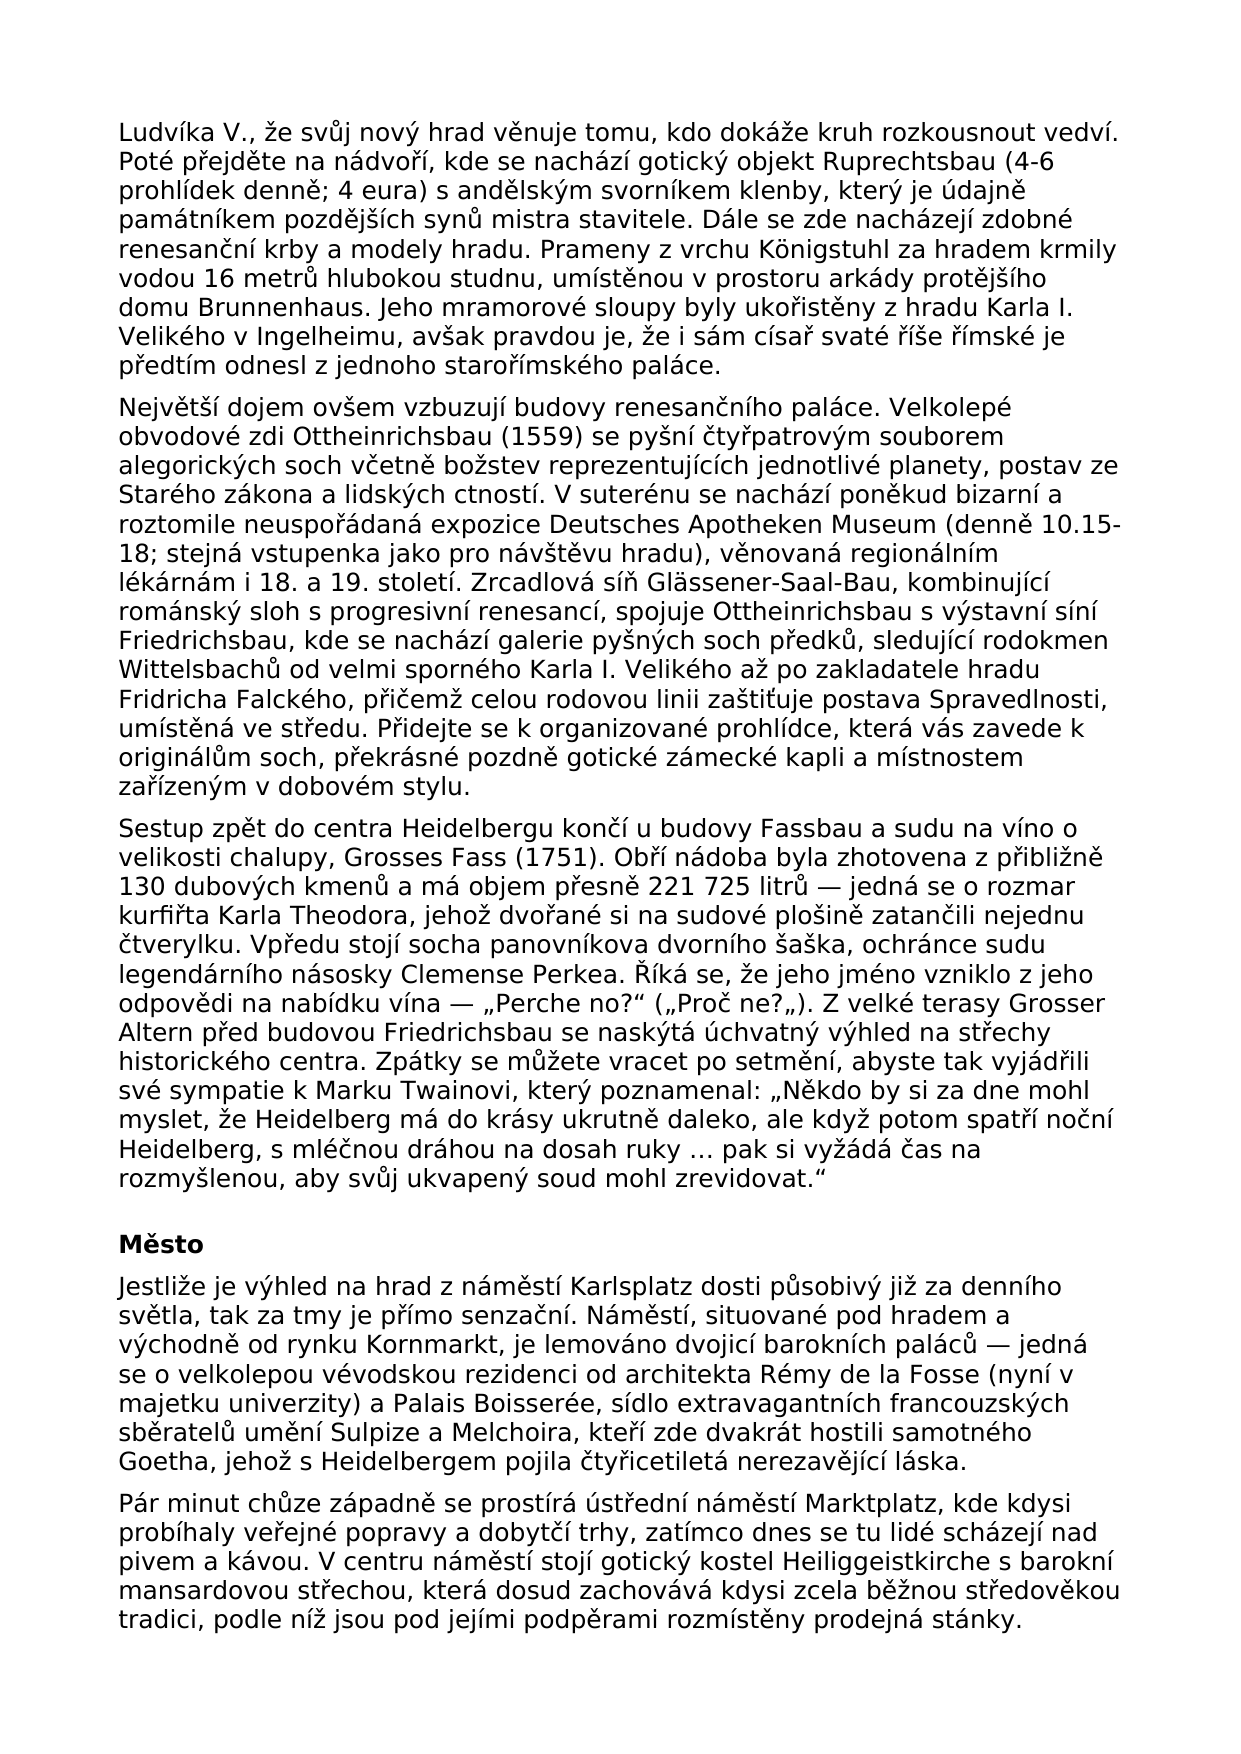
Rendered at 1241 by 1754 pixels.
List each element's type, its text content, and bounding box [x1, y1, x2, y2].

text Největší dojem ovšem vzbuzují budovy renesančního paláce. Velkolepé obvodové zdi Ottheinrichsbau (1559) se pyšní čtyřpatrovým souborem alegorických soch včetně božstev reprezentujících jednotlivé planety, postav ze Starého zákona a lidských ctností. V suterénu se nachází poněkud bizarní a roztomile neuspořádaná expozice Deutsches Apotheken Museum (denně 10.15-18; stejná vstupenka jako pro návštěvu hradu), věnovaná regionálním lékárnám i 18. a 19. století. Zrcadlová síň Glässener-Saal-Bau, kombinující románský sloh s progresivní renesancí, spojuje Ottheinrichsbau s výstavní síní Friedrichsbau, kde se nachází galerie pyšných soch předků, sledující rodokmen Wittelsbachů od velmi sporného Karla I. Velikého až po zakladatele hradu Fridricha Falckého, přičemž celou rodovou linii zaštiťuje postava Spravedlnosti, umístěná ve středu. Přidejte se k organizované prohlídce, která vás zavede k originálům soch, překrásné pozdně gotické zámecké kapli a místnostem zařízeným v dobovém stylu. [118, 393, 1122, 801]
text Pár minut chůze západně se prostírá ústřední náměstí Marktplatz, kde kdysi probíhaly veřejné popravy a dobytčí trhy, zatímco dnes se tu lidé scházejí nad pivem a kávou. V centru náměstí stojí gotický kostel Heiliggeistkirche s barokní mansardovou střechou, která dosud zachovává kdysi zcela běžnou středověkou tradici, podle níž jsou pod jejími podpěrami rozmístěny prodejná stánky. [118, 1489, 1122, 1635]
text Ludvíka V., že svůj nový hrad věnuje tomu, kdo dokáže kruh rozkousnout vedví. Poté přejděte na nádvoří, kde se nachází gotický objekt Ruprechtsbau (4-6 prohlídek denně; 4 eura) s andělským svorníkem klenby, který je údajně památníkem pozdějších synů mistra stavitele. Dále se zde nacházejí zdobné renesanční krby a modely hradu. Prameny z vrchu Königstuhl za hradem krmily vodou 16 metrů hlubokou studnu, umístěnou v prostoru arkády protějšího domu Brunnenhaus. Jeho mramorové sloupy byly ukořistěny z hradu Karla I. Velikého v Ingelheimu, avšak pravdou je, že i sám císař svaté říše římské je předtím odnesl z jednoho starořímského paláce. [118, 118, 1122, 381]
text Sestup zpět do centra Heidelbergu končí u budovy Fassbau a sudu na víno o velikosti chalupy, Grosses Fass (1751). Obří nádoba byla zhotovena z přibližně 130 dubových kmenů a má objem přesně 221 725 litrů — jedná se o rozmar kurfiřta Karla Theodora, jehož dvořané si na sudové plošině zatančili nejednu čtverylku. Vpředu stojí socha panovníkova dvorního šaška, ochránce sudu legendárního násosky Clemense Perkea. Říká se, že jeho jméno vzniklo z jeho odpovědi na nabídku vína — „Perche no?“ („Proč ne?„). Z velké terasy Grosser Altern před budovou Friedrichsbau se naskýtá úchvatný výhled na střechy historického centra. Zpátky se můžete vracet po setmění, abyste tak vyjádřili své sympatie k Marku Twainovi, který poznamenal: „Někdo by si za dne mohl myslet, že Heidelberg má do krásy ukrutně daleko, ale když potom spatří noční Heidelberg, s mléčnou dráhou na dosah ruky … pak si vyžádá čas na rozmyšlenou, aby svůj ukvapený soud mohl zrevidovat.“ [118, 814, 1122, 1193]
subtitle Město [118, 1231, 1122, 1260]
text Jestliže je výhled na hrad z náměstí Karlsplatz dosti působivý již za denního světla, tak za tmy je přímo senzační. Náměstí, situované pod hradem a východně od rynku Kornmarkt, je lemováno dvojicí barokních paláců — jedná se o velkolepou vévodskou rezidenci od architekta Rémy de la Fosse (nyní v majetku univerzity) a Palais Boisserée, sídlo extravagantních francouzských sběratelů umění Sulpize a Melchoira, kteří zde dvakrát hostili samotného Goetha, jehož s Heidelbergem pojila čtyřicetiletá nerezavějící láska. [118, 1272, 1122, 1476]
